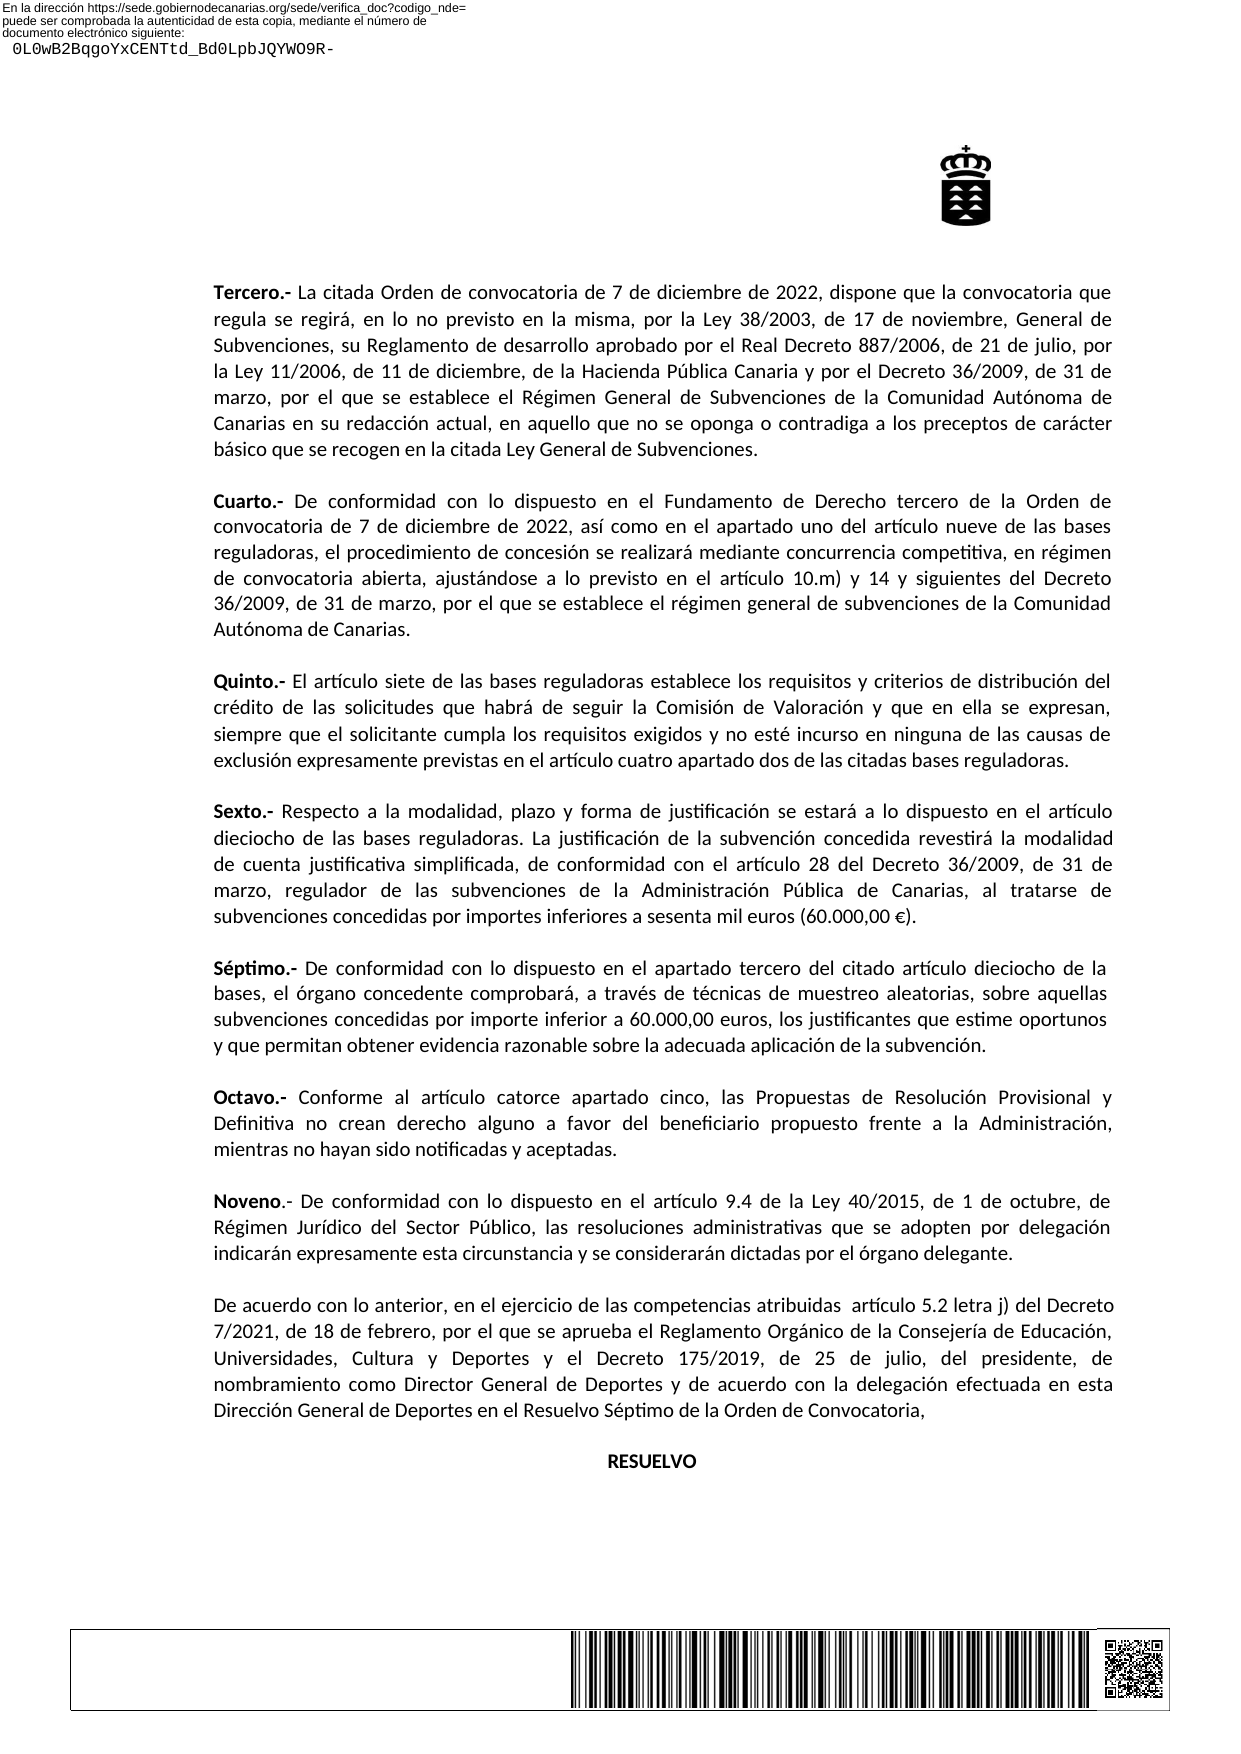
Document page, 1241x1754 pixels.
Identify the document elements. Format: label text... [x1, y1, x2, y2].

text Séptimo.- De conformidad con lo dispuesto en el apartado tercero del citado artículo dieciocho de la bases, el órgano concedente comprobará, a través de técnicas de muestreo aleatorias, sobre aquellas subvenciones concedidas por importe inferior a 60.000,00 euros, los justificantes que estime oportunos y que permitan obtener evidencia razonable sobre la adecuada aplicación de la subvención. [213, 955, 1109, 1057]
text De acuerdo con lo anterior, en el ejercicio de las competencias atribuidas artículo 5.2 letra j) del Decreto 7/2021, de 18 de febrero, por el que se aprueba el Reglamento Orgánico de la Consejería de Educación, Universidades, Cultura y Deportes y el Decreto 175/2019, de 25 de julio, del presidente, de nombramiento como Director General de Deportes y de acuerdo con la delegación efectuada en esta Dirección General de Deportes en el Resuelvo Séptimo de la Orden de Convocatoria, [213, 1292, 1115, 1422]
text Tercero.- La citada Orden de convocatoria de 7 de diciembre de 2022, dispone que la convocatoria que regula se regirá, en lo no previsto en la misma, por la Ley 38/2003, de 17 de noviembre, General de Subvenciones, su Reglamento de desarrollo aprobado por el Real Decreto 887/2006, de 21 de julio, por la Ley 11/2006, de 11 de diciembre, de la Hacienda Pública Canaria y por el Decreto 36/2009, de 31 de marzo, por el que se establece el Régimen General de Subvenciones de la Comunidad Autónoma de Canarias en su redacción actual, en aquello que no se oponga o contradiga a los preceptos de carácter básico que se recogen en la citada Ley General de Subvenciones. [213, 279, 1114, 462]
text RESUELVO [522, 1449, 782, 1474]
text Sexto.- Respecto a la modalidad, plazo y forma de justificación se estará a lo dispuesto en el artículo dieciocho de las bases reguladoras. La justificación de la subvención concedida revestirá la modalidad de cuenta justificativa simplificada, de conformidad con el artículo 28 del Decreto 36/2009, de 31 de marzo, regulador de las subvenciones de la Administración Pública de Canarias, al tratarse de subvenciones concedidas por importes inferiores a sesenta mil euros (60.000,00 €). [213, 799, 1114, 929]
text Quinto.- El artículo siete de las bases reguladoras establece los requisitos y criterios de distribución del crédito de las solicitudes que habrá de seguir la Comisión de Valoración y que en ella se expresan, siempre que el solicitante cumpla los requisitos exigidos y no esté incurso en ninguna de las causas de exclusión expresamente previstas en el artículo cuatro apartado dos de las citadas bases reguladoras. [213, 668, 1112, 772]
picture [571, 1631, 1089, 1708]
picture [940, 145, 991, 226]
picture [1097, 1628, 1170, 1711]
text Octavo.- Conforme al artículo catorce apartado cinco, las Propuestas de Resolución Provisional y Definitiva no crean derecho alguno a favor del beneficiario propuesto frente a la Administración, mientras no hayan sido notificadas y aceptadas. [213, 1084, 1114, 1162]
text Noveno.- De conformidad con lo dispuesto en el artículo 9.4 de la Ley 40/2015, de 1 de octubre, de Régimen Jurídico del Sector Público, las resoluciones administrativas que se adopten por delegación indicarán expresamente esta circunstancia y se considerarán dictadas por el órgano delegante. [213, 1188, 1113, 1266]
text Cuarto.- De conformidad con lo dispuesto en el Fundamento de Derecho tercero de la Orden de convocatoria de 7 de diciembre de 2022, así como en el apartado uno del artículo nueve de las bases reguladoras, el procedimiento de concesión se realizará mediante concurrencia competitiva, en régimen de convocatoria abierta, ajustándose a lo previsto en el artículo 10.m) y 14 y siguientes del Decreto 36/2009, de 31 de marzo, por el que se establece el régimen general de subvenciones de la Comunidad Autónoma de Canarias. [213, 488, 1113, 641]
